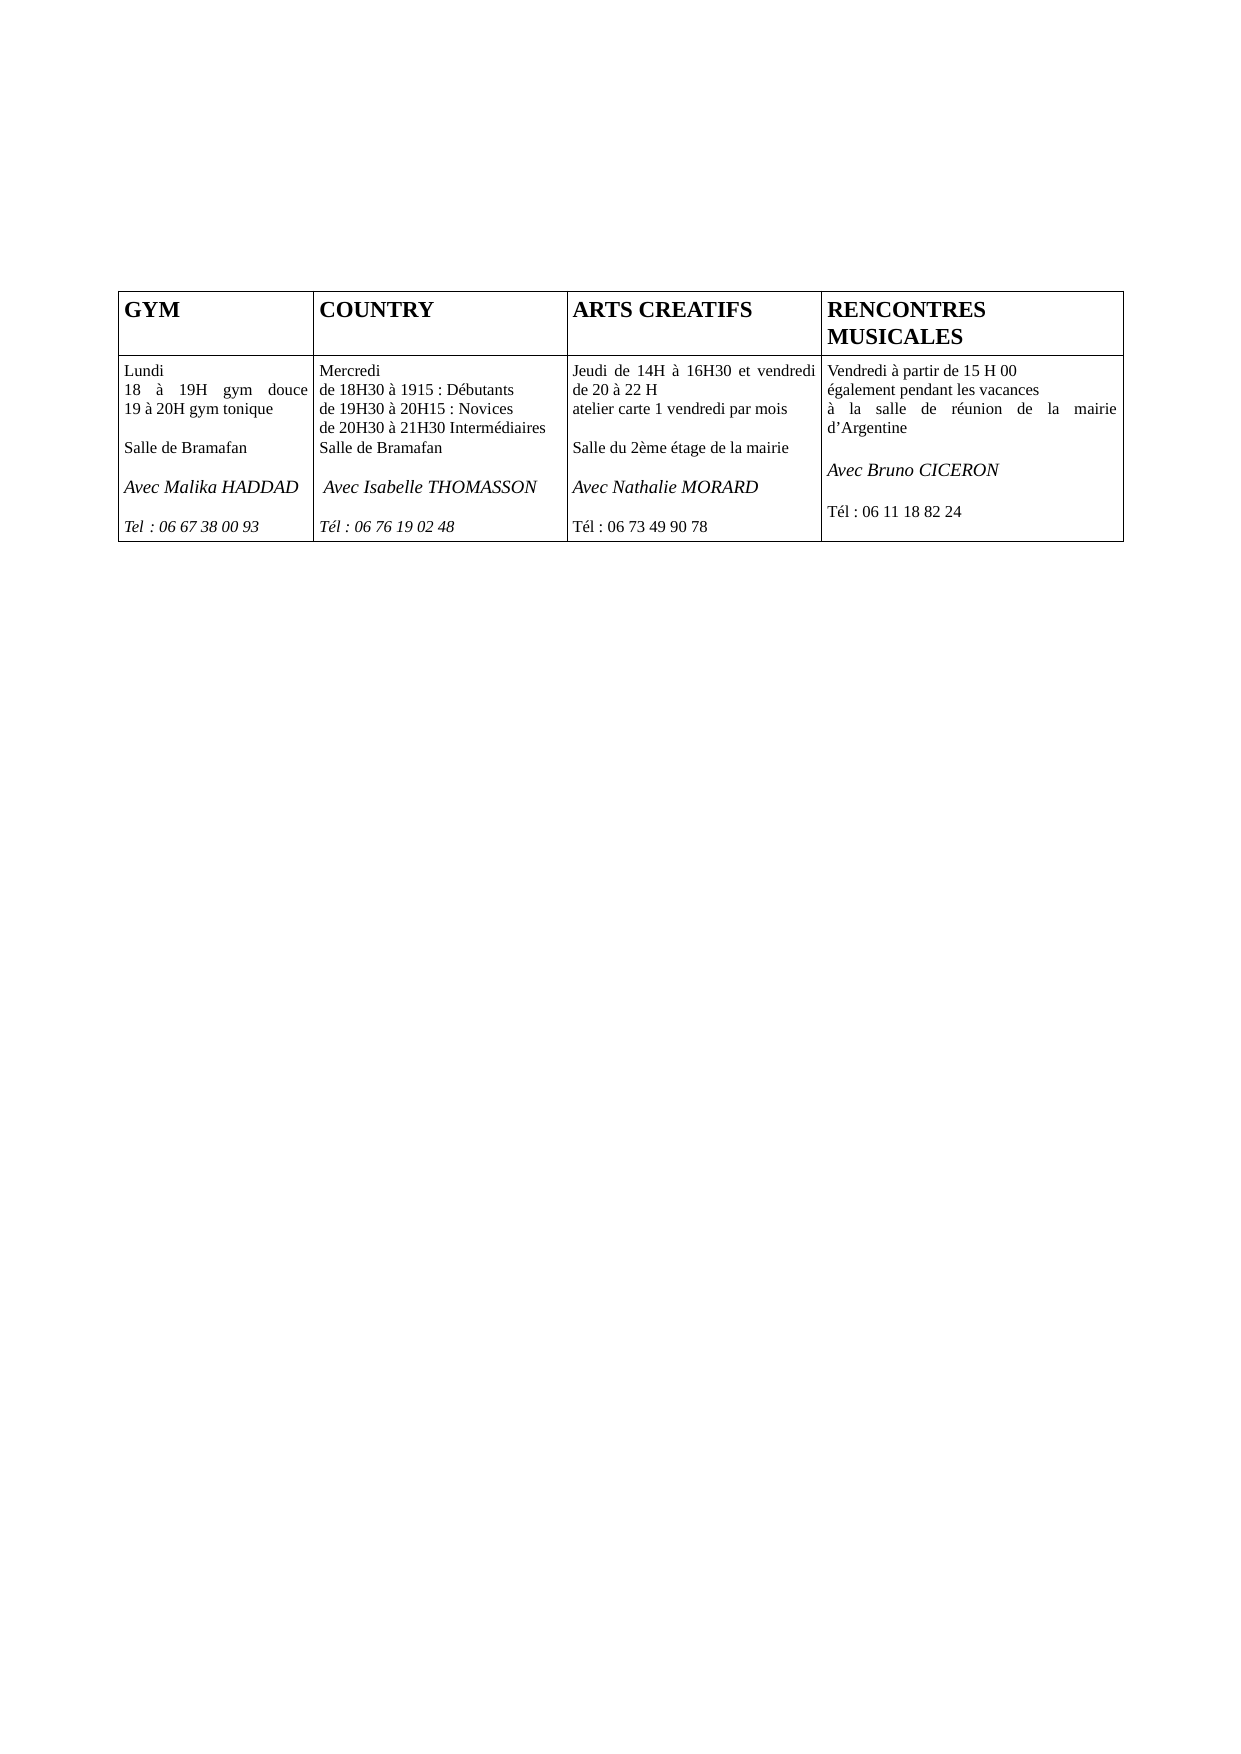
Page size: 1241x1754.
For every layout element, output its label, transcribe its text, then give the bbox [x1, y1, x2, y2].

table_header RENCONTRES MUSICALES [822, 292, 1123, 355]
table_header COUNTRY [314, 292, 567, 355]
table_cell Vendredi à partir de 15 H 00 également pendant les vacances à la salle de réunion de la mairie d’Argentine Avec Bruno CICERON Tél : 06 11 18 82 24 [822, 356, 1123, 541]
table_header GYM [119, 292, 313, 355]
table_header ARTS CREATIFS [568, 292, 821, 355]
table_cell Jeudi de 14H à 16H30 et vendredi de 20 à 22 H atelier carte 1 vendredi par mois Salle du 2ème étage de la mairie Avec Nathalie MORARD Tél : 06 73 49 90 78 [568, 356, 821, 541]
table_cell Mercredi de 18H30 à 1915 : Débutants de 19H30 à 20H15 : Novices de 20H30 à 21H30 Intermédiaires Salle de Bramafan Avec Isabelle THOMASSON Tél : 06 76 19 02 48 [314, 356, 567, 541]
table_cell Lundi 18 à 19H gym douce 19 à 20H gym tonique Salle de Bramafan Avec Malika HADDAD Tel : 06 67 38 00 93 [119, 356, 313, 541]
